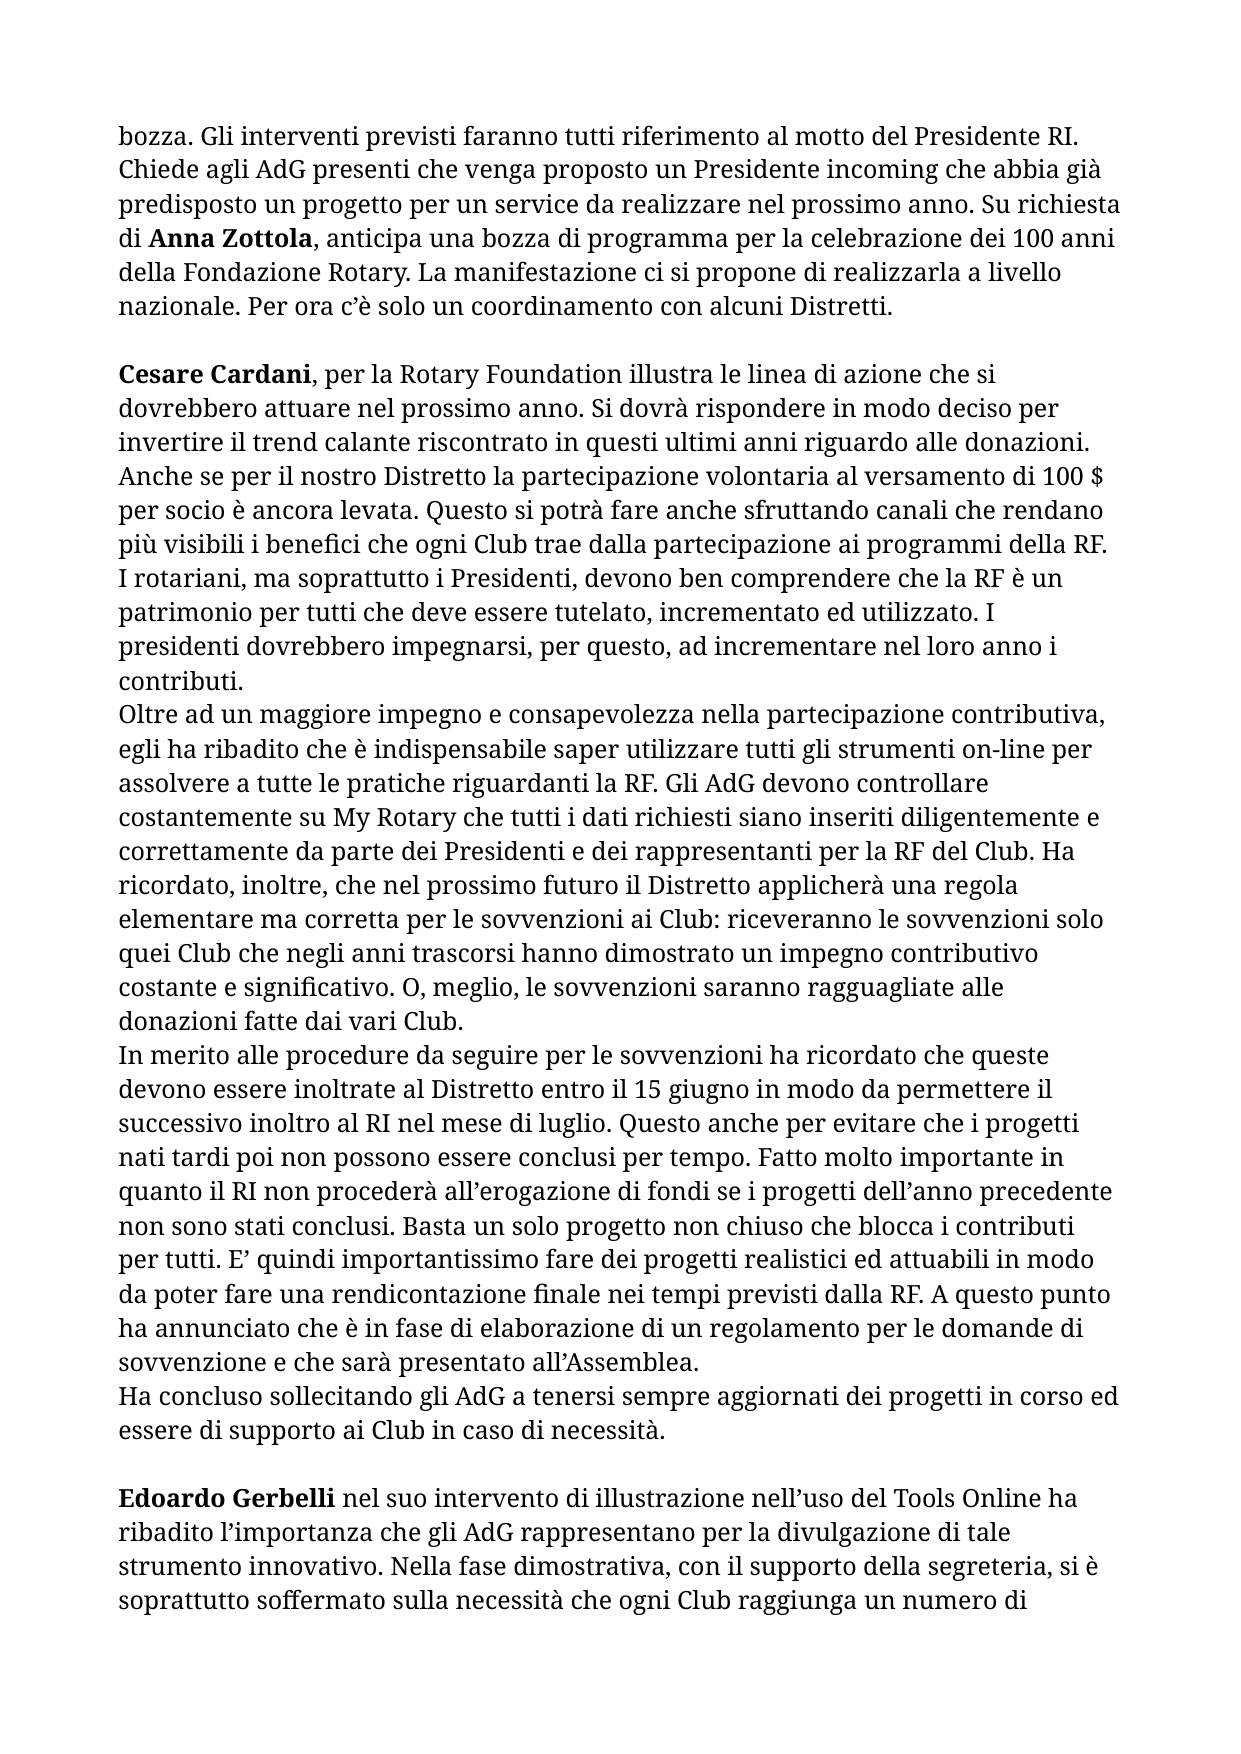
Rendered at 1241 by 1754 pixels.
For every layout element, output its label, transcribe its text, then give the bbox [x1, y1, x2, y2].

text In merito alle procedure da seguire per le sovvenzioni ha ricordato che queste devono essere inoltrate al Distretto entro il 15 giugno in modo da permettere il successivo inoltro al RI nel mese di luglio. Questo anche per evitare che i progetti nati tardi poi non possono essere conclusi per tempo. Fatto molto importante in quanto il RI non procederà all’erogazione di fondi se i progetti dell’anno precedente non sono stati conclusi. Basta un solo progetto non chiuso che blocca i contributi per tutti. E’ quindi importantissimo fare dei progetti realistici ed attuabili in modo da poter fare una rendicontazione finale nei tempi previsti dalla RF. A questo punto ha annunciato che è in fase di elaborazione di un regolamento per le domande di sovvenzione e che sarà presentato all’Assemblea. [118, 1038, 1122, 1378]
text Edoardo Gerbelli nel suo intervento di illustrazione nell’uso del Tools Online ha ribadito l’importanza che gli AdG rappresentano per la divulgazione di tale strumento innovativo. Nella fase dimostrativa, con il supporto della segreteria, si è soprattutto soffermato sulla necessità che ogni Club raggiunga un numero di [118, 1481, 1122, 1617]
text Cesare Cardani, per la Rotary Foundation illustra le linea di azione che si dovrebbero attuare nel prossimo anno. Si dovrà rispondere in modo deciso per invertire il trend calante riscontrato in questi ultimi anni riguardo alle donazioni. Anche se per il nostro Distretto la partecipazione volontaria al versamento di 100 $ per socio è ancora levata. Questo si potrà fare anche sfruttando canali che rendano più visibili i benefici che ogni Club trae dalla partecipazione ai programmi della RF. I rotariani, ma soprattutto i Presidenti, devono ben comprendere che la RF è un patrimonio per tutti che deve essere tutelato, incrementato ed utilizzato. I presidenti dovrebbero impegnarsi, per questo, ad incrementare nel loro anno i contributi. [118, 357, 1122, 697]
text Ha concluso sollecitando gli AdG a tenersi sempre aggiornati dei progetti in corso ed essere di supporto ai Club in caso di necessità. [118, 1378, 1122, 1447]
text Oltre ad un maggiore impegno e consapevolezza nella partecipazione contributiva, egli ha ribadito che è indispensabile saper utilizzare tutti gli strumenti on-line per assolvere a tutte le pratiche riguardanti la RF. Gli AdG devono controllare costantemente su My Rotary che tutti i dati richiesti siano inseriti diligentemente e correttamente da parte dei Presidenti e dei rappresentanti per la RF del Club. Ha ricordato, inoltre, che nel prossimo futuro il Distretto applicherà una regola elementare ma corretta per le sovvenzioni ai Club: riceveranno le sovvenzioni solo quei Club che negli anni trascorsi hanno dimostrato un impegno contributivo costante e significativo. O, meglio, le sovvenzioni saranno ragguagliate alle donazioni fatte dai vari Club. [118, 697, 1122, 1038]
text bozza. Gli interventi previsti faranno tutti riferimento al motto del Presidente RI. Chiede agli AdG presenti che venga proposto un Presidente incoming che abbia già predisposto un progetto per un service da realizzare nel prossimo anno. Su richiesta di Anna Zottola, anticipa una bozza di programma per la celebrazione dei 100 anni della Fondazione Rotary. La manifestazione ci si propone di realizzarla a livello nazionale. Per ora c’è solo un coordinamento con alcuni Distretti. [118, 118, 1122, 322]
